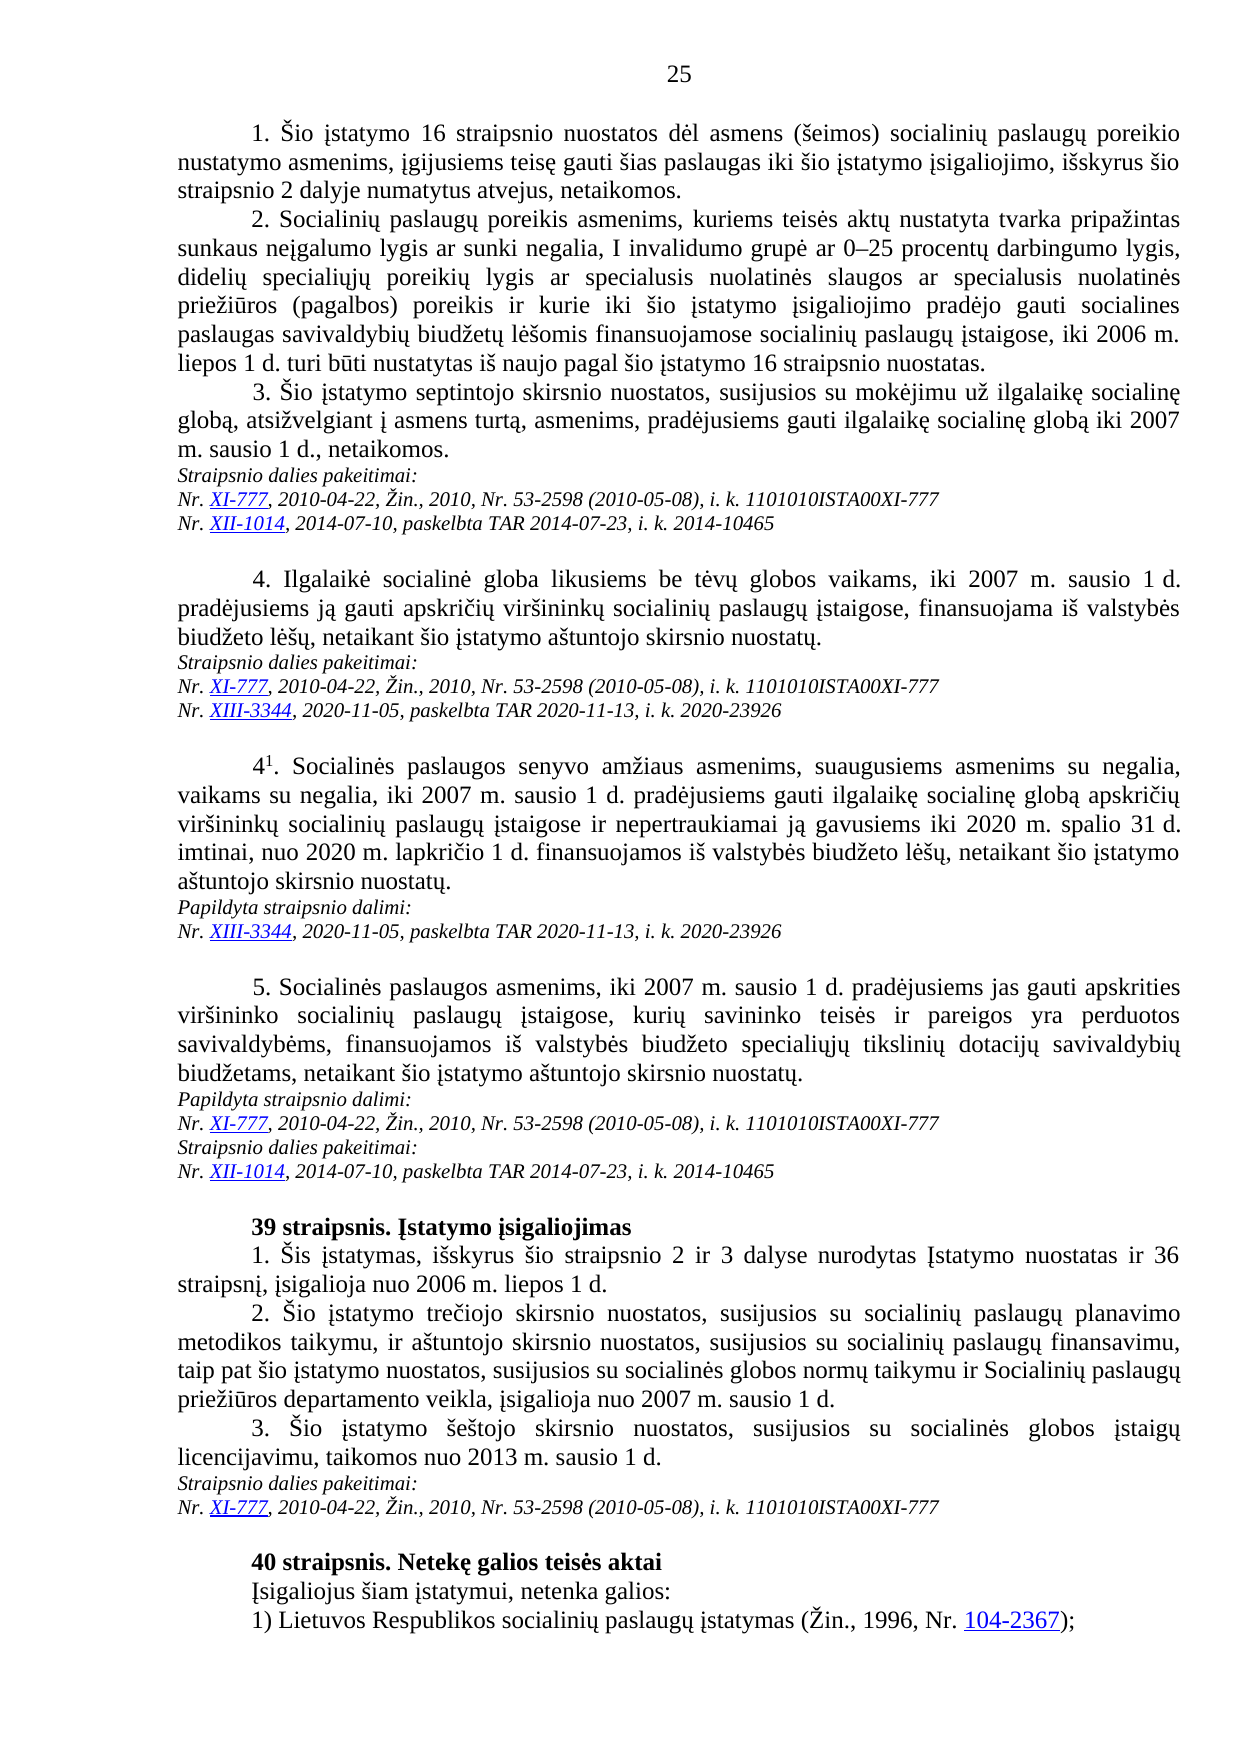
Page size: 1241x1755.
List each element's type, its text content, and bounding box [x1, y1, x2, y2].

text Straipsnio dalies pakeitimai: [177, 1135, 1181, 1159]
text 4. Ilgalaikė socialinė globa likusiems be tėvų globos vaikams, iki 2007 m. sausio 1 d. pradėjusiems ją gauti apskričių viršininkų socialinių paslaugų įstaigose, finansuojama iš valstybės biudžeto lėšų, netaikant šio įstatymo aštuntojo skirsnio nuostatų. [177, 564, 1181, 650]
text Nr. XI-777, 2010-04-22, Žin., 2010, Nr. 53-2598 (2010-05-08), i. k. 1101010ISTA00XI-777 [177, 1111, 1181, 1135]
text 40 straipsnis. Netekę galios teisės aktai [177, 1547, 1181, 1576]
text Papildyta straipsnio dalimi: [177, 1087, 1181, 1111]
text 1. Šio įstatymo 16 straipsnio nuostatos dėl asmens (šeimos) socialinių paslaugų poreikio nustatymo asmenims, įgijusiems teisę gauti šias paslaugas iki šio įstatymo įsigaliojimo, išskyrus šio straipsnio 2 dalyje numatytus atvejus, netaikomos. [177, 118, 1181, 204]
text Nr. XI-777, 2010-04-22, Žin., 2010, Nr. 53-2598 (2010-05-08), i. k. 1101010ISTA00XI-777 [177, 487, 1181, 511]
text Papildyta straipsnio dalimi: [177, 895, 1181, 919]
text Straipsnio dalies pakeitimai: [177, 463, 1181, 487]
text 39 straipsnis. Įstatymo įsigaliojimas [177, 1212, 1181, 1241]
text 1. Šis įstatymas, išskyrus šio straipsnio 2 ir 3 dalyse nurodytas Įstatymo nuostatas ir 36 straipsnį, įsigalioja nuo 2006 m. liepos 1 d. [177, 1241, 1181, 1298]
text 2. Socialinių paslaugų poreikis asmenims, kuriems teisės aktų nustatyta tvarka pripažintas sunkaus neįgalumo lygis ar sunki negalia, I invalidumo grupė ar 0–25 procentų darbingumo lygis, didelių specialiųjų poreikių lygis ar specialusis nuolatinės slaugos ar specialusis nuolatinės priežiūros (pagalbos) poreikis ir kurie iki šio įstatymo įsigaliojimo pradėjo gauti socialines paslaugas savivaldybių biudžetų lėšomis finansuojamose socialinių paslaugų įstaigose, iki 2006 m. liepos 1 d. turi būti nustatytas iš naujo pagal šio įstatymo 16 straipsnio nuostatas. [177, 204, 1181, 377]
text Nr. XIII-3344, 2020-11-05, paskelbta TAR 2020-11-13, i. k. 2020-23926 [177, 698, 1181, 722]
text 3. Šio įstatymo šeštojo skirsnio nuostatos, susijusios su socialinės globos įstaigų licencijavimu, taikomos nuo 2013 m. sausio 1 d. [177, 1413, 1181, 1471]
text Nr. XI-777, 2010-04-22, Žin., 2010, Nr. 53-2598 (2010-05-08), i. k. 1101010ISTA00XI-777 [177, 674, 1181, 698]
text Straipsnio dalies pakeitimai: [177, 1471, 1181, 1495]
text 3. Šio įstatymo septintojo skirsnio nuostatos, susijusios su mokėjimu už ilgalaikę socialinę globą, atsižvelgiant į asmens turtą, asmenims, pradėjusiems gauti ilgalaikę socialinę globą iki 2007 m. sausio 1 d., netaikomos. [177, 377, 1181, 463]
text 5. Socialinės paslaugos asmenims, iki 2007 m. sausio 1 d. pradėjusiems jas gauti apskrities viršininko socialinių paslaugų įstaigose, kurių savininko teisės ir pareigos yra perduotos savivaldybėms, finansuojamos iš valstybės biudžeto specialiųjų tikslinių dotacijų savivaldybių biudžetams, netaikant šio įstatymo aštuntojo skirsnio nuostatų. [177, 972, 1181, 1087]
text Nr. XII-1014, 2014-07-10, paskelbta TAR 2014-07-23, i. k. 2014-10465 [177, 1159, 1181, 1183]
text Nr. XII-1014, 2014-07-10, paskelbta TAR 2014-07-23, i. k. 2014-10465 [177, 511, 1181, 535]
text Nr. XIII-3344, 2020-11-05, paskelbta TAR 2020-11-13, i. k. 2020-23926 [177, 919, 1181, 943]
text Straipsnio dalies pakeitimai: [177, 650, 1181, 674]
text 1) Lietuvos Respublikos socialinių paslaugų įstatymas (Žin., 1996, Nr. 104-2367); [177, 1605, 1181, 1634]
text 41. Socialinės paslaugos senyvo amžiaus asmenims, suaugusiems asmenims su negalia, vaikams su negalia, iki 2007 m. sausio 1 d. pradėjusiems gauti ilgalaikę socialinę globą apskričių viršininkų socialinių paslaugų įstaigose ir nepertraukiamai ją gavusiems iki 2020 m. spalio 31 d. imtinai, nuo 2020 m. lapkričio 1 d. finansuojamos iš valstybės biudžeto lėšų, netaikant šio įstatymo aštuntojo skirsnio nuostatų. [177, 751, 1181, 895]
text Nr. XI-777, 2010-04-22, Žin., 2010, Nr. 53-2598 (2010-05-08), i. k. 1101010ISTA00XI-777 [177, 1495, 1181, 1519]
text 2. Šio įstatymo trečiojo skirsnio nuostatos, susijusios su socialinių paslaugų planavimo metodikos taikymu, ir aštuntojo skirsnio nuostatos, susijusios su socialinių paslaugų finansavimu, taip pat šio įstatymo nuostatos, susijusios su socialinės globos normų taikymu ir Socialinių paslaugų priežiūros departamento veikla, įsigalioja nuo 2007 m. sausio 1 d. [177, 1298, 1181, 1413]
text Įsigaliojus šiam įstatymui, netenka galios: [177, 1576, 1181, 1605]
